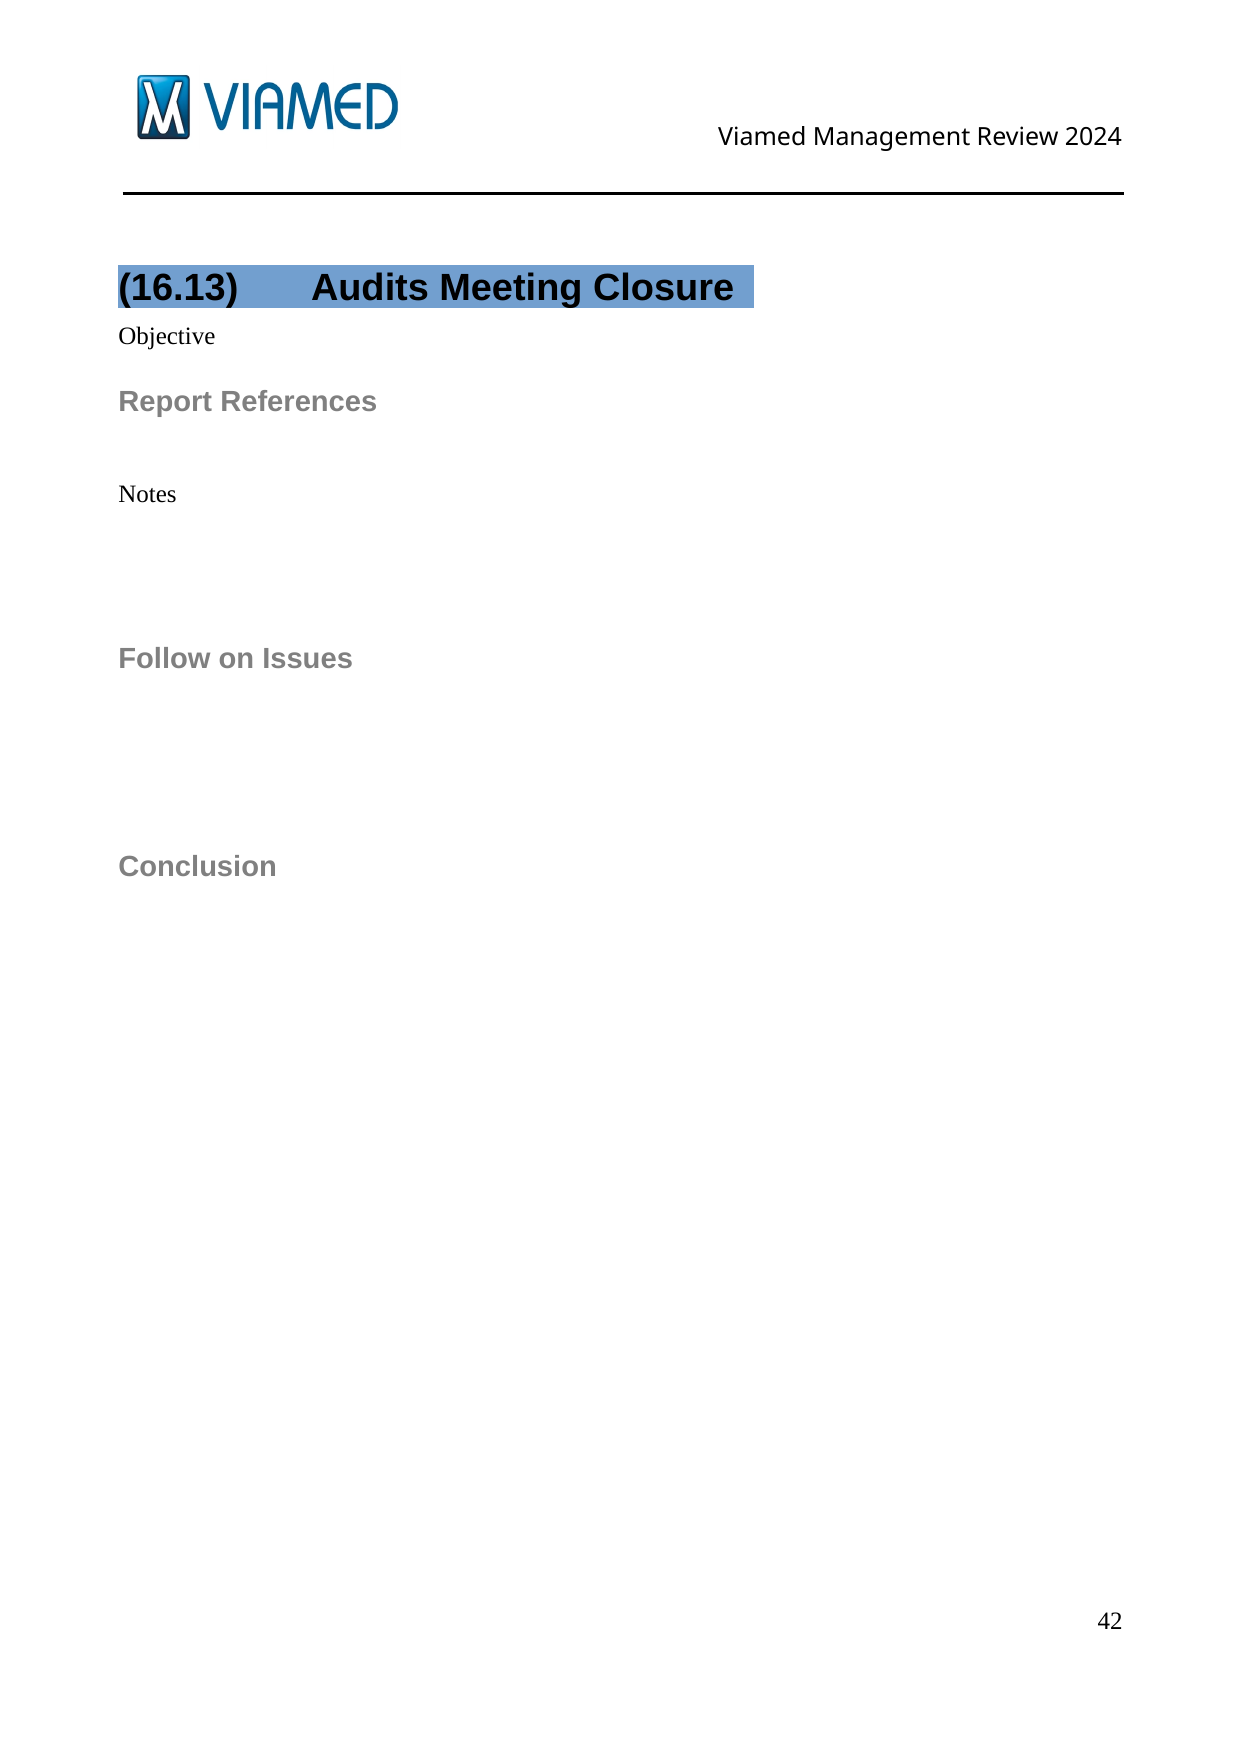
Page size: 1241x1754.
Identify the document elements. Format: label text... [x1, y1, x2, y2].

subtitle Conclusion [118, 849, 1122, 883]
subtitle Report References [118, 384, 1122, 418]
subtitle (16.13) Audits Meeting Closure [754, 265, 1122, 308]
text Objective [118, 321, 1122, 349]
text Notes [118, 479, 1122, 508]
picture [133, 65, 401, 149]
subtitle Follow on Issues [118, 641, 1122, 675]
